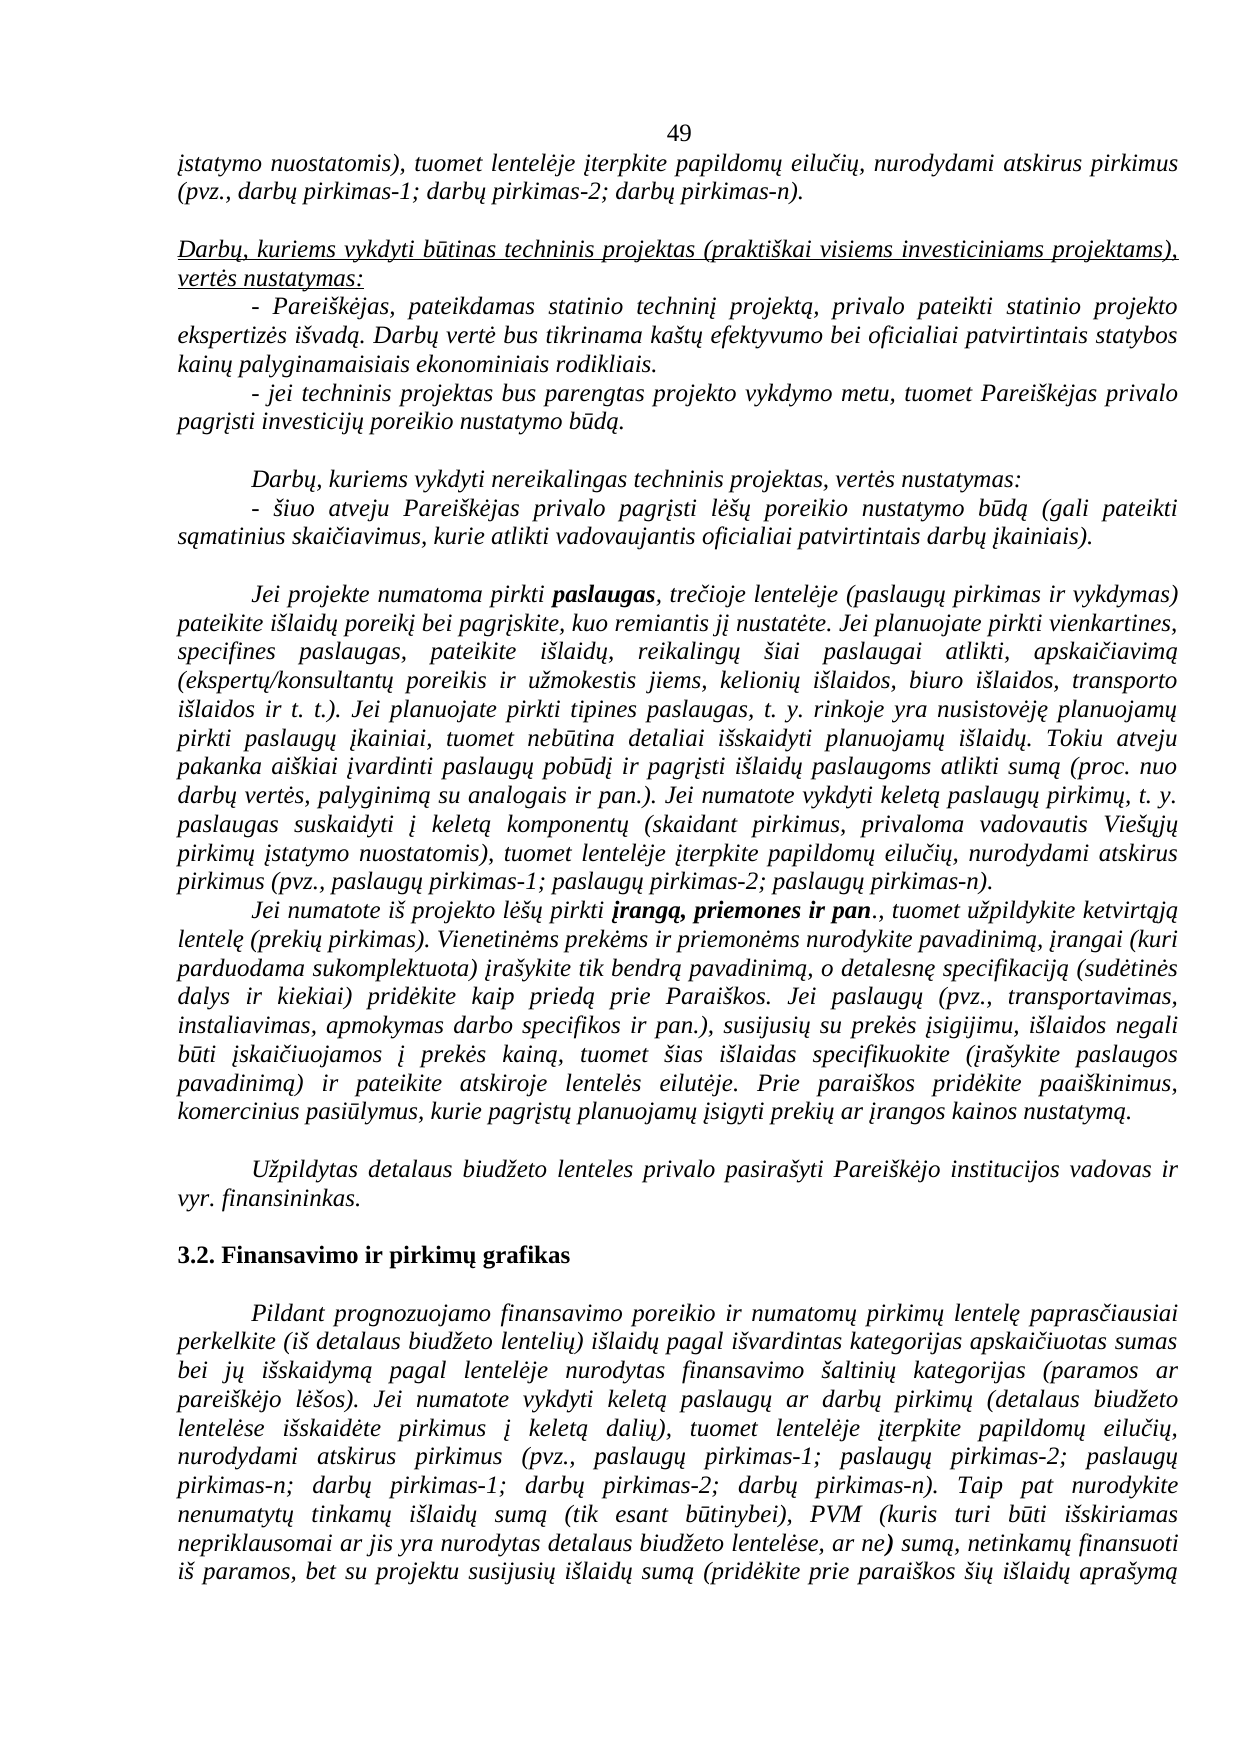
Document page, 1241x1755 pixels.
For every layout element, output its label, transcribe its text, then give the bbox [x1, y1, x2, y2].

text Jei projekte numatoma pirkti paslaugas, trečioje lentelėje (paslaugų pirkimas ir vykdymas) pateikite išlaidų poreikį bei pagrįskite, kuo remiantis jį nustatėte. Jei planuojate pirkti vienkartines, specifines paslaugas, pateikite išlaidų, reikalingų šiai paslaugai atlikti, apskaičiavimą (ekspertų/konsultantų poreikis ir užmokestis jiems, kelionių išlaidos, biuro išlaidos, transporto išlaidos ir t. t.). Jei planuojate pirkti tipines paslaugas, t. y. rinkoje yra nusistovėję planuojamų pirkti paslaugų įkainiai, tuomet nebūtina detaliai išskaidyti planuojamų išlaidų. Tokiu atveju pakanka aiškiai įvardinti paslaugų pobūdį ir pagrįsti išlaidų paslaugoms atlikti sumą (proc. nuo darbų vertės, palyginimą su analogais ir pan.). Jei numatote vykdyti keletą paslaugų pirkimų, t. y. paslaugas suskaidyti į keletą komponentų (skaidant pirkimus, privaloma vadovautis Viešųjų pirkimų įstatymo nuostatomis), tuomet lentelėje įterpkite papildomų eilučių, nurodydami atskirus pirkimus (pvz., paslaugų pirkimas-1; paslaugų pirkimas-2; paslaugų pirkimas-n). [177, 579, 1181, 895]
text - šiuo atveju Pareiškėjas privalo pagrįsti lėšų poreikio nustatymo būdą (gali pateikti sąmatinius skaičiavimus, kurie atlikti vadovaujantis oficialiai patvirtintais darbų įkainiais). [177, 493, 1181, 550]
text Jei numatote iš projekto lėšų pirkti įrangą, priemones ir pan., tuomet užpildykite ketvirtąją lentelę (prekių pirkimas). Vienetinėms prekėms ir priemonėms nurodykite pavadinimą, įrangai (kuri parduodama sukomplektuota) įrašykite tik bendrą pavadinimą, o detalesnę specifikaciją (sudėtinės dalys ir kiekiai) pridėkite kaip priedą prie Paraiškos. Jei paslaugų (pvz., transportavimas, instaliavimas, apmokymas darbo specifikos ir pan.), susijusių su prekės įsigijimu, išlaidos negali būti įskaičiuojamos į prekės kainą, tuomet šias išlaidas specifikuokite (įrašykite paslaugos pavadinimą) ir pateikite atskiroje lentelės eilutėje. Prie paraiškos pridėkite paaiškinimus, komercinius pasiūlymus, kurie pagrįstų planuojamų įsigyti prekių ar įrangos kainos nustatymą. [177, 895, 1181, 1125]
text Pildant prognozuojamo finansavimo poreikio ir numatomų pirkimų lentelę paprasčiausiai perkelkite (iš detalaus biudžeto lentelių) išlaidų pagal išvardintas kategorijas apskaičiuotas sumas bei jų išskaidymą pagal lentelėje nurodytas finansavimo šaltinių kategorijas (paramos ar pareiškėjo lėšos). Jei numatote vykdyti keletą paslaugų ar darbų pirkimų (detalaus biudžeto lentelėse išskaidėte pirkimus į keletą dalių), tuomet lentelėje įterpkite papildomų eilučių, nurodydami atskirus pirkimus (pvz., paslaugų pirkimas-1; paslaugų pirkimas-2; paslaugų pirkimas-n; darbų pirkimas-1; darbų pirkimas-2; darbų pirkimas-n). Taip pat nurodykite nenumatytų tinkamų išlaidų sumą (tik esant būtinybei), PVM (kuris turi būti išskiriamas nepriklausomai ar jis yra nurodytas detalaus biudžeto lentelėse, ar ne) sumą, netinkamų finansuoti iš paramos, bet su projektu susijusių išlaidų sumą (pridėkite prie paraiškos šių išlaidų aprašymą [177, 1298, 1181, 1585]
text - Pareiškėjas, pateikdamas statinio techninį projektą, privalo pateikti statinio projekto ekspertizės išvadą. Darbų vertė bus tikrinama kaštų efektyvumo bei oficialiai patvirtintais statybos kainų palyginamaisiais ekonominiais rodikliais. [177, 291, 1181, 378]
text Darbų, kuriems vykdyti būtinas techninis projektas (praktiškai visiems investiciniams projektams), vertės nustatymas: [177, 234, 1181, 291]
text 3.2. Finansavimo ir pirkimų grafikas [177, 1240, 1181, 1269]
text Darbų, kuriems vykdyti nereikalingas techninis projektas, vertės nustatymas: [177, 464, 1181, 493]
text - jei techninis projektas bus parengtas projekto vykdymo metu, tuomet Pareiškėjas privalo pagrįsti investicijų poreikio nustatymo būdą. [177, 378, 1181, 435]
text Užpildytas detalaus biudžeto lenteles privalo pasirašyti Pareiškėjo institucijos vadovas ir vyr. finansininkas. [177, 1154, 1181, 1211]
text įstatymo nuostatomis), tuomet lentelėje įterpkite papildomų eilučių, nurodydami atskirus pirkimus (pvz., darbų pirkimas-1; darbų pirkimas-2; darbų pirkimas-n). [177, 148, 1181, 205]
